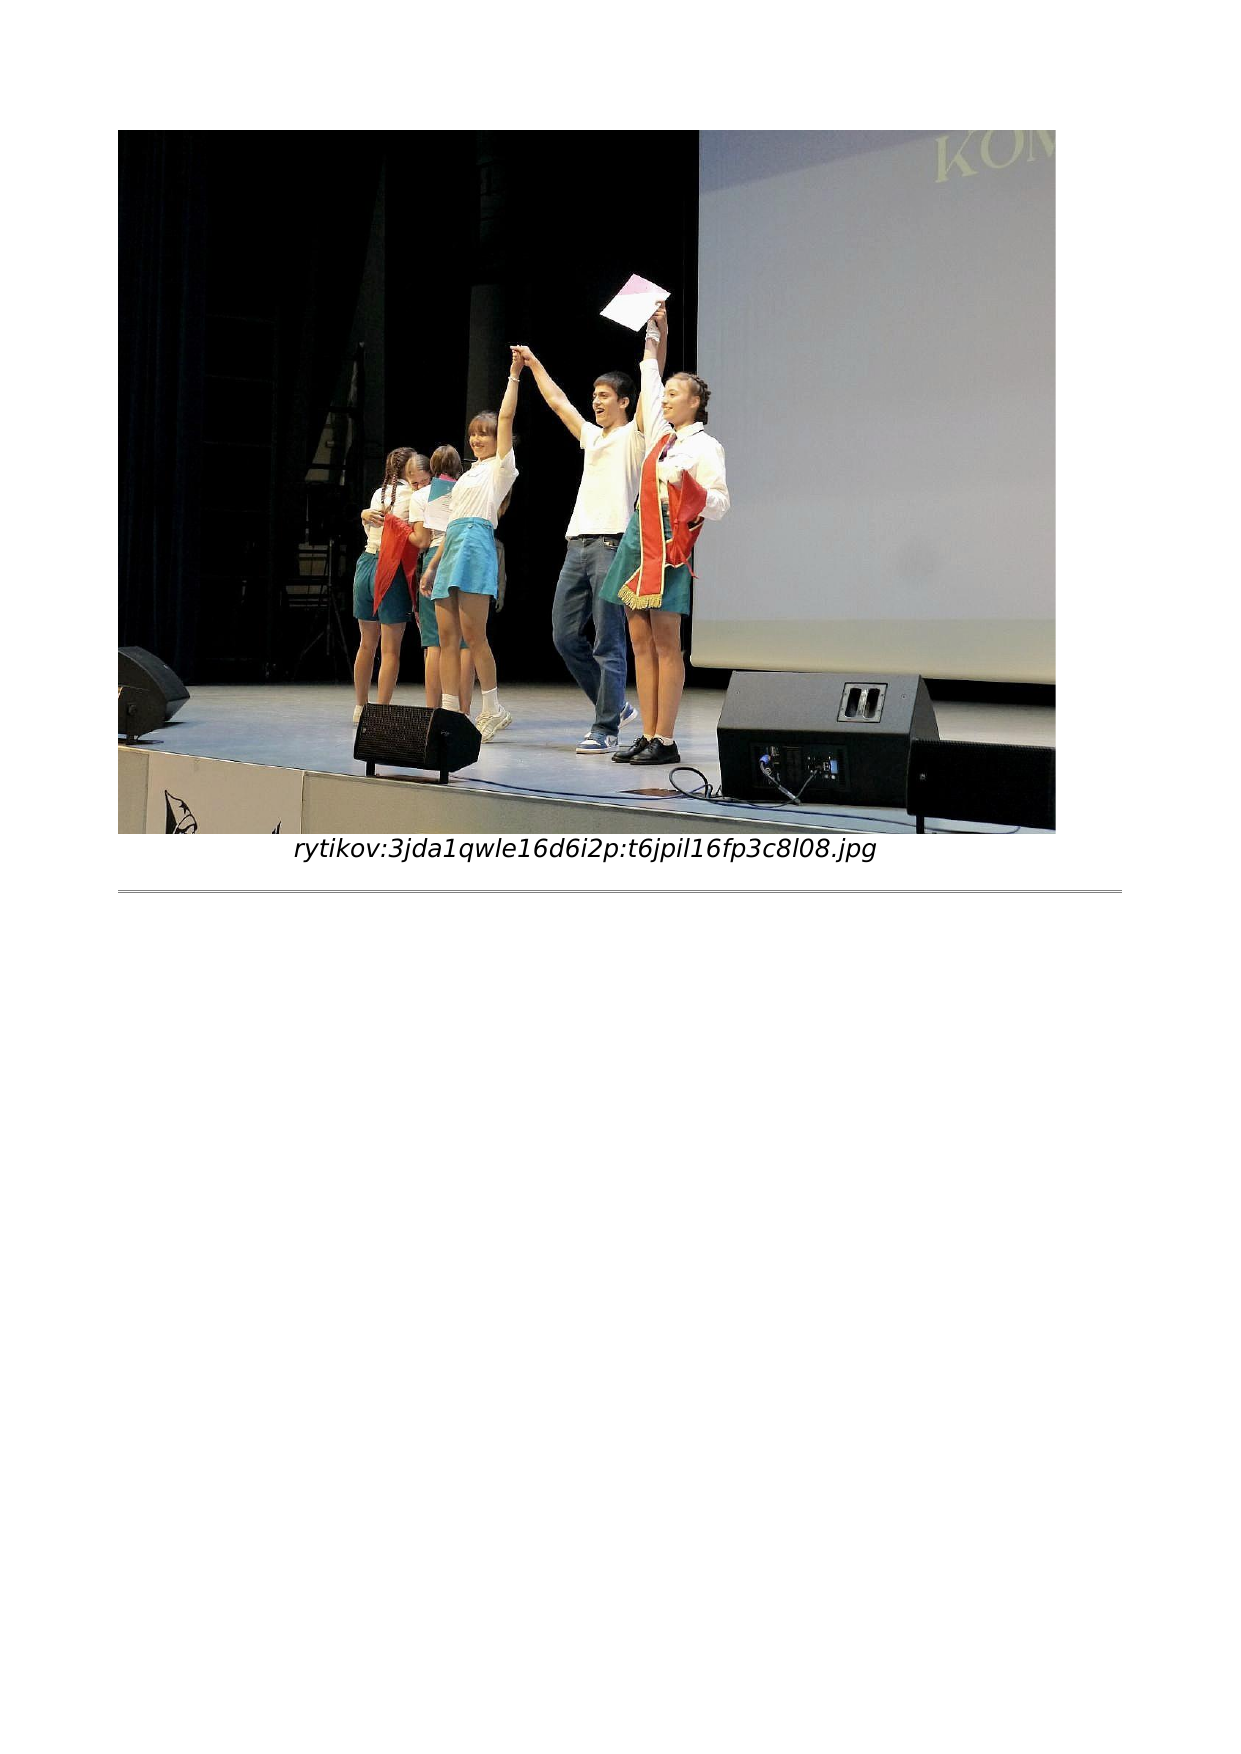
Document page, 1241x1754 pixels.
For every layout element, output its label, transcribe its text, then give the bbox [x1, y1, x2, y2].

picture [118, 130, 1056, 834]
text rytikov:3jda1qwle16d6i2p:t6jpil16fp3c8l08.jpg [118, 834, 1056, 863]
